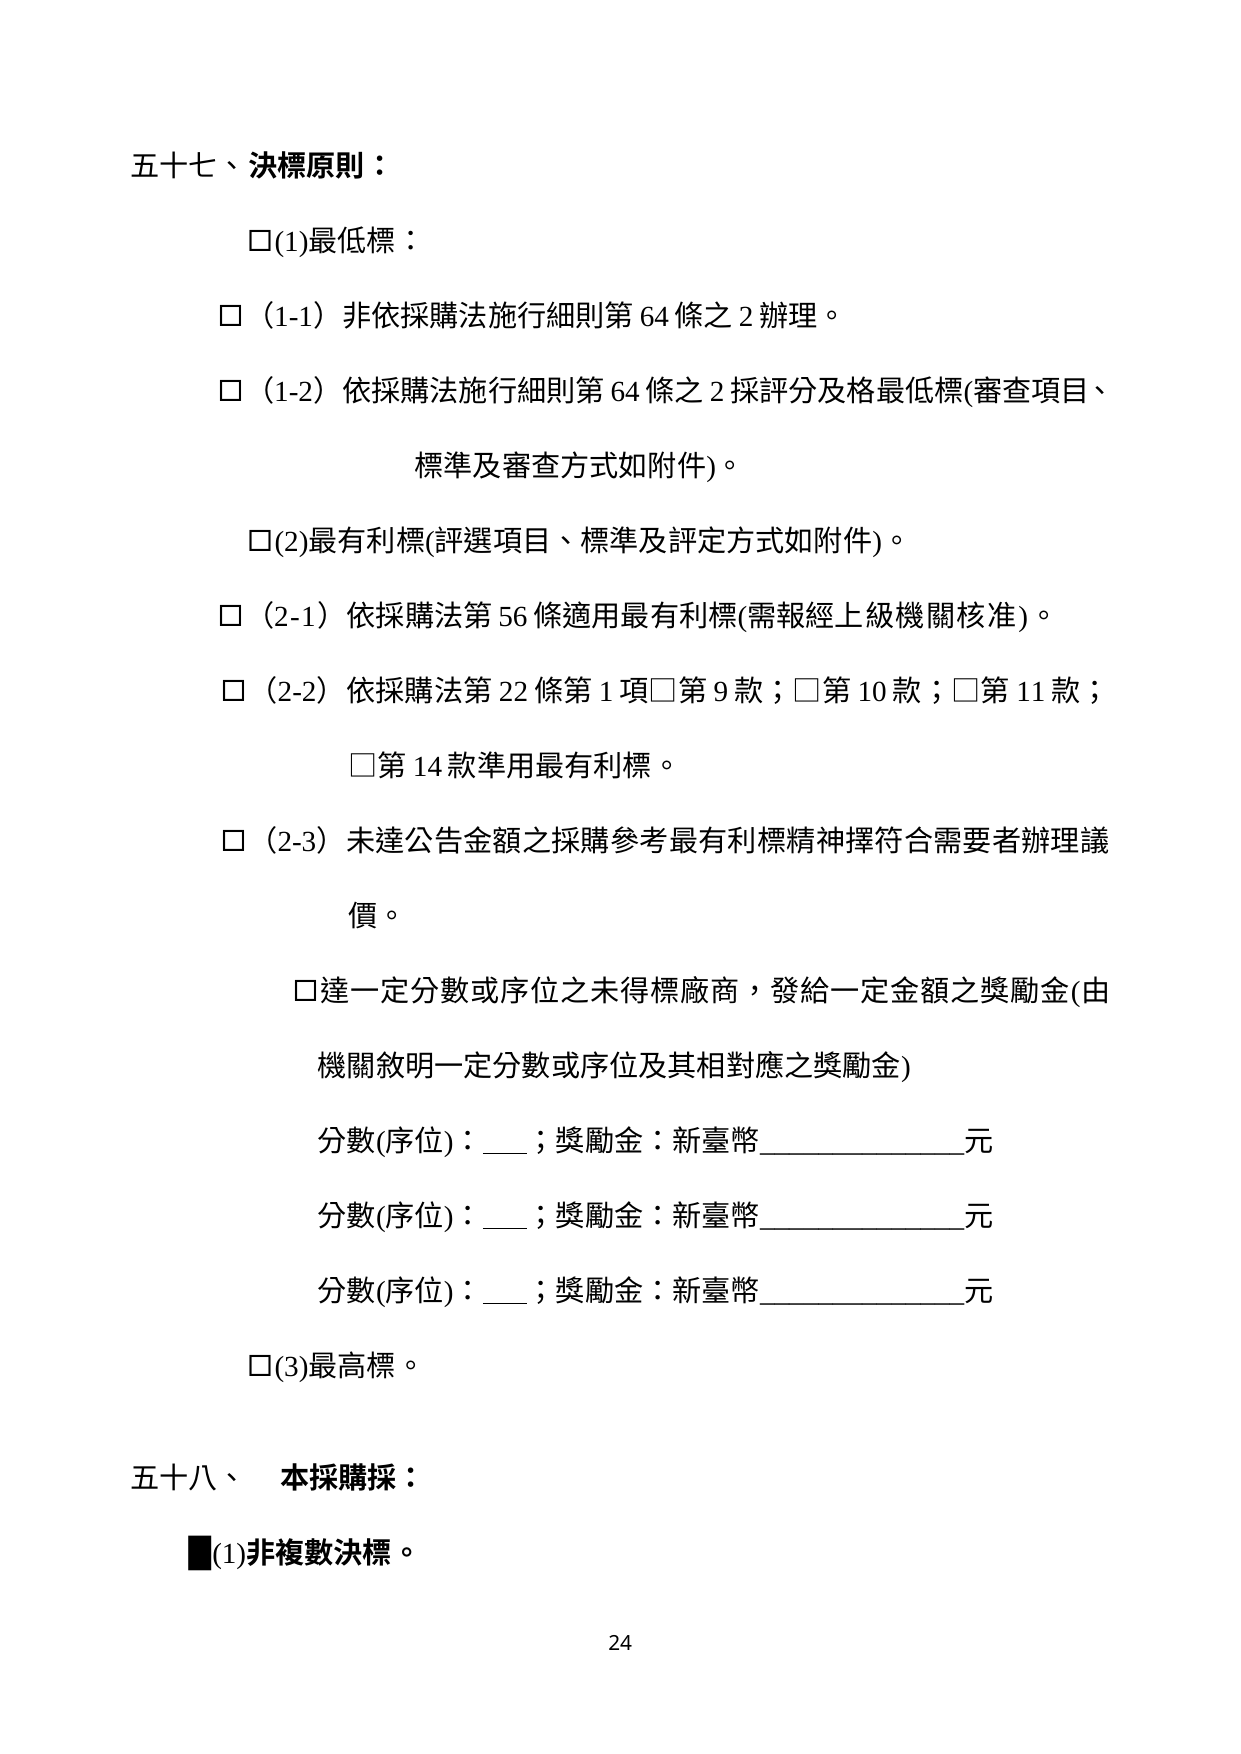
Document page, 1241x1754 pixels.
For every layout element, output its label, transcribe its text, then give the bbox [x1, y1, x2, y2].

text 達一定分數或序位之未得標廠商，發給一定金額之獎勵金(由機關敘明一定分數或序位及其相對應之獎勵金) [292, 951, 1110, 1101]
list 決標原則： [130, 126, 1110, 201]
text 分數(序位)： ；獎勵金：新臺幣______________元 [317, 1101, 1110, 1176]
text （1-1）非依採購法施行細則第64條之2辦理。 [130, 276, 1110, 351]
text （1-2）依採購法施行細則第64條之2採評分及格最低標(審查項目、標準及審查方式如附件)。 [130, 351, 1110, 501]
list 本採購採： [130, 1438, 1110, 1513]
text (2)最有利標(評選項目、標準及評定方式如附件)。 [247, 501, 1110, 576]
text (1)最低標： [247, 201, 1110, 276]
text (3)最高標。 [247, 1326, 1110, 1401]
text 分數(序位)： ；獎勵金：新臺幣______________元 [317, 1251, 1110, 1326]
text （2-3）未達公告金額之採購參考最有利標精神擇符合需要者辦理議價。 [130, 801, 1110, 951]
text █(1)非複數決標。 [130, 1513, 1110, 1588]
text （2-1）依採購法第56條適用最有利標(需報經上級機關核准)。 [130, 576, 1155, 651]
text （2-2）依採購法第22條第1項□第9款；□第10款；□第11款；□第14款準用最有利標。 [130, 651, 1110, 801]
text 分數(序位)： ；獎勵金：新臺幣______________元 [317, 1176, 1110, 1251]
